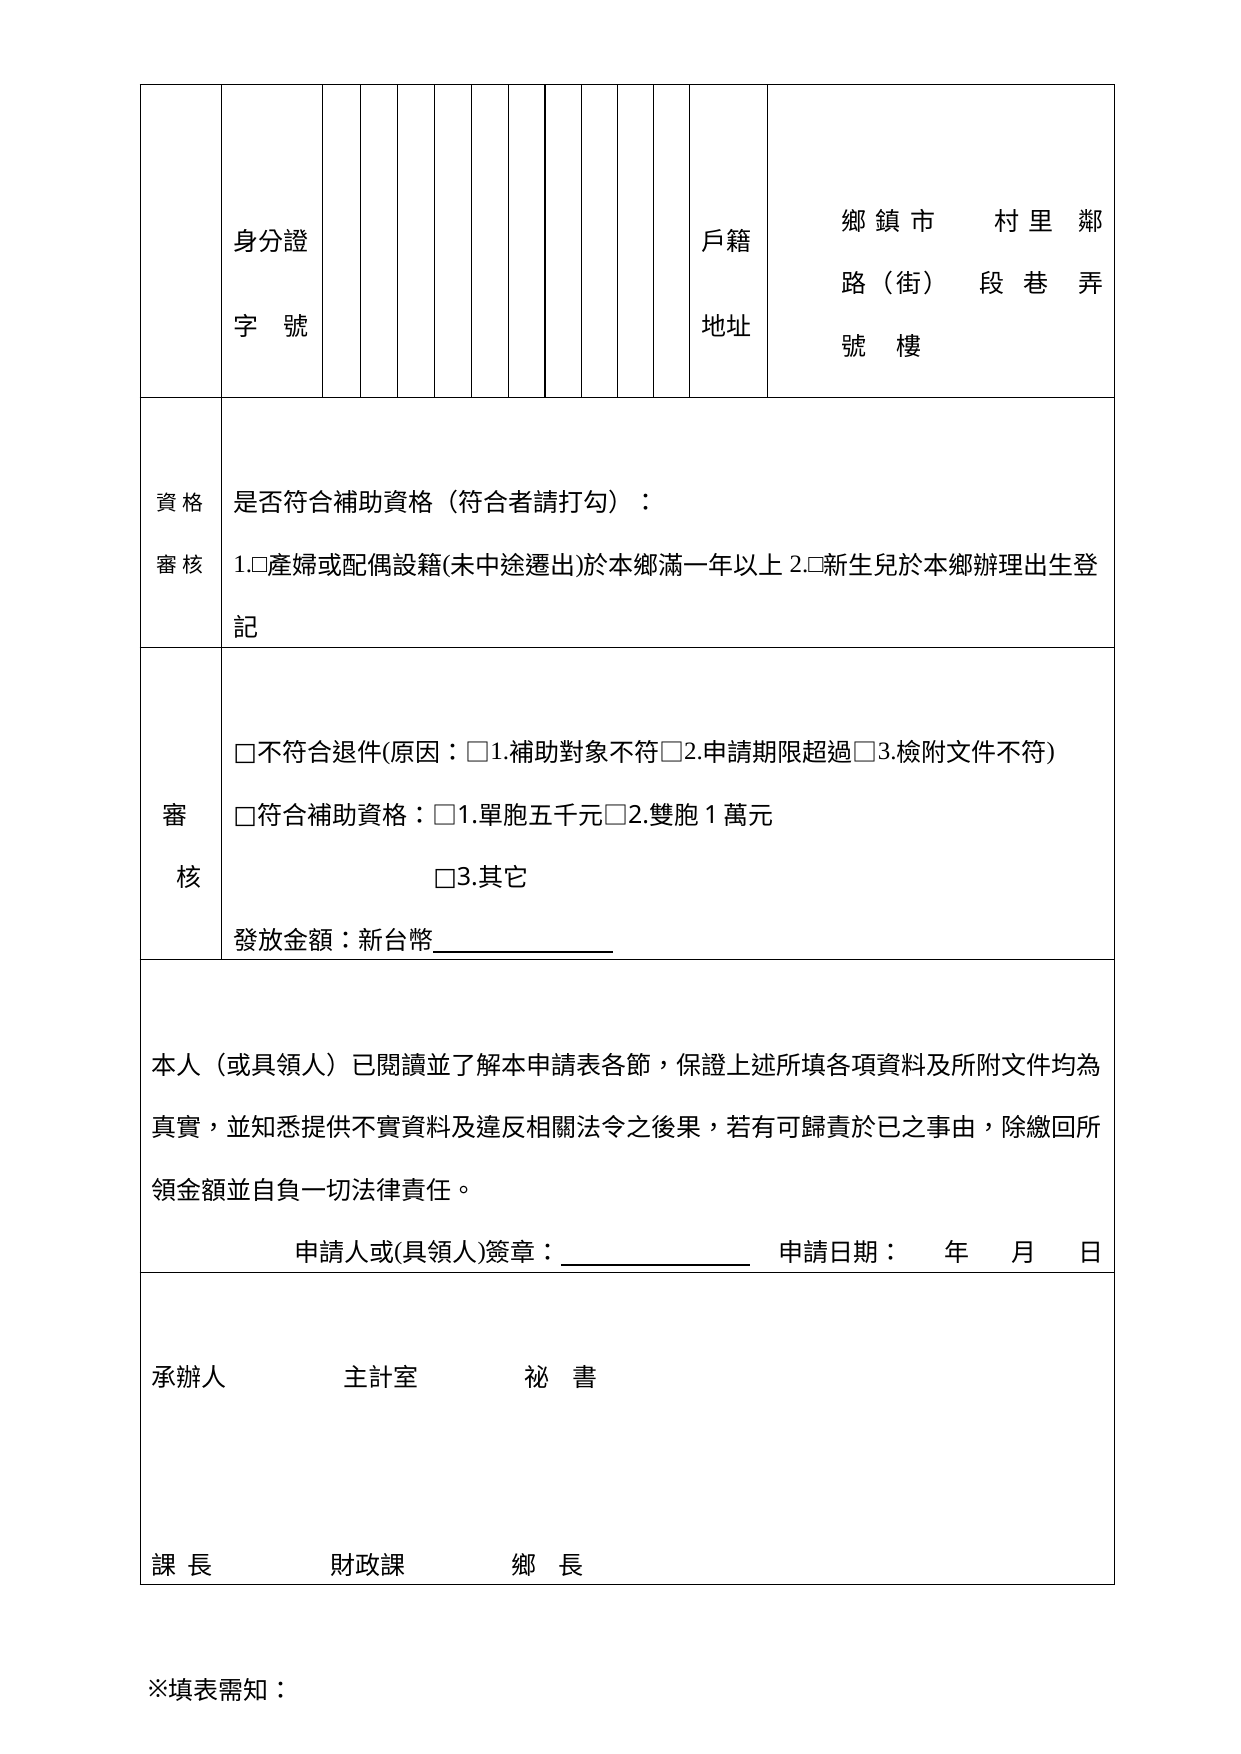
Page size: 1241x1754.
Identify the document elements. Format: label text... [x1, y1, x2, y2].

table_cell □不符合退件(原因：□1.補助對象不符□2.申請期限超過□3.檢附文件不符) □符合補助資格：□1.單胞五千元□2.雙胞1萬元 □3.其它 發放金額：新台幣 [222, 648, 1114, 959]
table_cell 審 核 [141, 648, 221, 959]
table_cell [618, 85, 653, 397]
table_cell 基 本 資 料 具 領 人 [141, 85, 221, 397]
table_cell [323, 85, 360, 397]
table_cell 鄉鎮市 村里 鄰 路（街） 段 巷 弄 號 樓 [768, 85, 1114, 397]
table_cell [582, 85, 617, 397]
table_cell [361, 85, 397, 397]
table_cell [509, 85, 544, 397]
table_cell [472, 85, 508, 397]
table_cell 是否符合補助資格（符合者請打勾）： 1.□產婦或配偶設籍(未中途遷出)於本鄉滿一年以上 2.□新生兒於本鄉辦理出生登記 [222, 398, 1114, 647]
table_cell [398, 85, 434, 397]
table_cell 戶籍 地址 [690, 85, 767, 397]
table_cell [435, 85, 471, 397]
text ※填表需知： [148, 1647, 1122, 1709]
table_cell 承辦人 主計室 祕 書 課 長 財政課 鄉 長 [141, 1273, 1114, 1584]
table_cell 資 格 審 核 [141, 398, 221, 647]
table_cell 本人（或具領人）已閱讀並了解本申請表各節，保證上述所填各項資料及所附文件均為真實，並知悉提供不實資料及違反相關法令之後果，若有可歸責於已之事由，除繳回所領金額並自負一切法律責任。 申請人或(具領人)簽章： 申請日期： 年 月 日 [141, 960, 1114, 1272]
table_cell [546, 85, 581, 397]
table_cell 身分證 字 號 [222, 85, 322, 397]
table_cell [654, 85, 689, 397]
